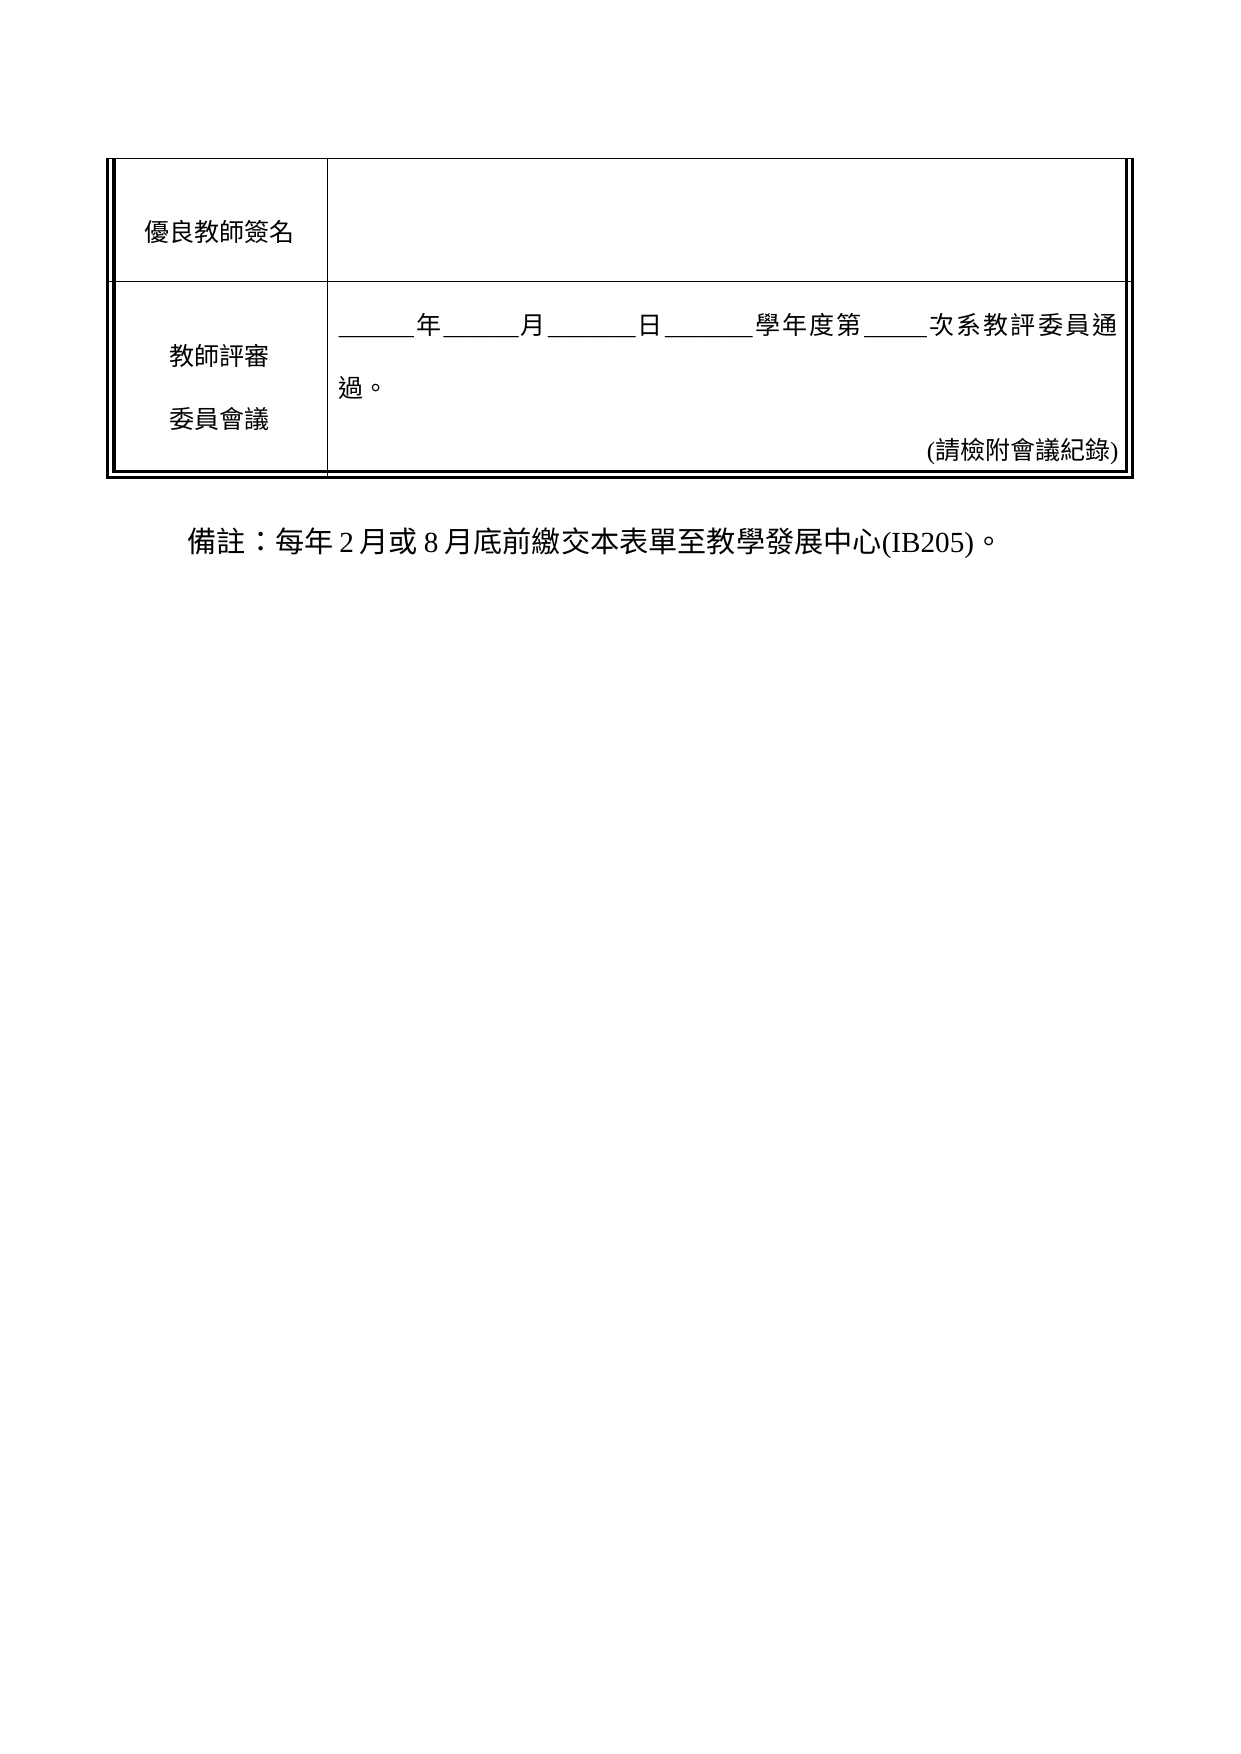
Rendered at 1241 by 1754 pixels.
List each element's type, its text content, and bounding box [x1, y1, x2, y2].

table_cell 優良教師簽名 [116, 159, 327, 281]
table_cell 教師評審 委員會議 [116, 282, 327, 469]
table_cell [328, 159, 1125, 281]
text 備註：每年2月或8月底前繳交本表單至教學發展中心(IB205)。 [187, 498, 1053, 560]
table_cell ______年______月_______日_______學年度第_____次系教評委員通過。 (請檢附會議紀錄) [328, 282, 1125, 469]
